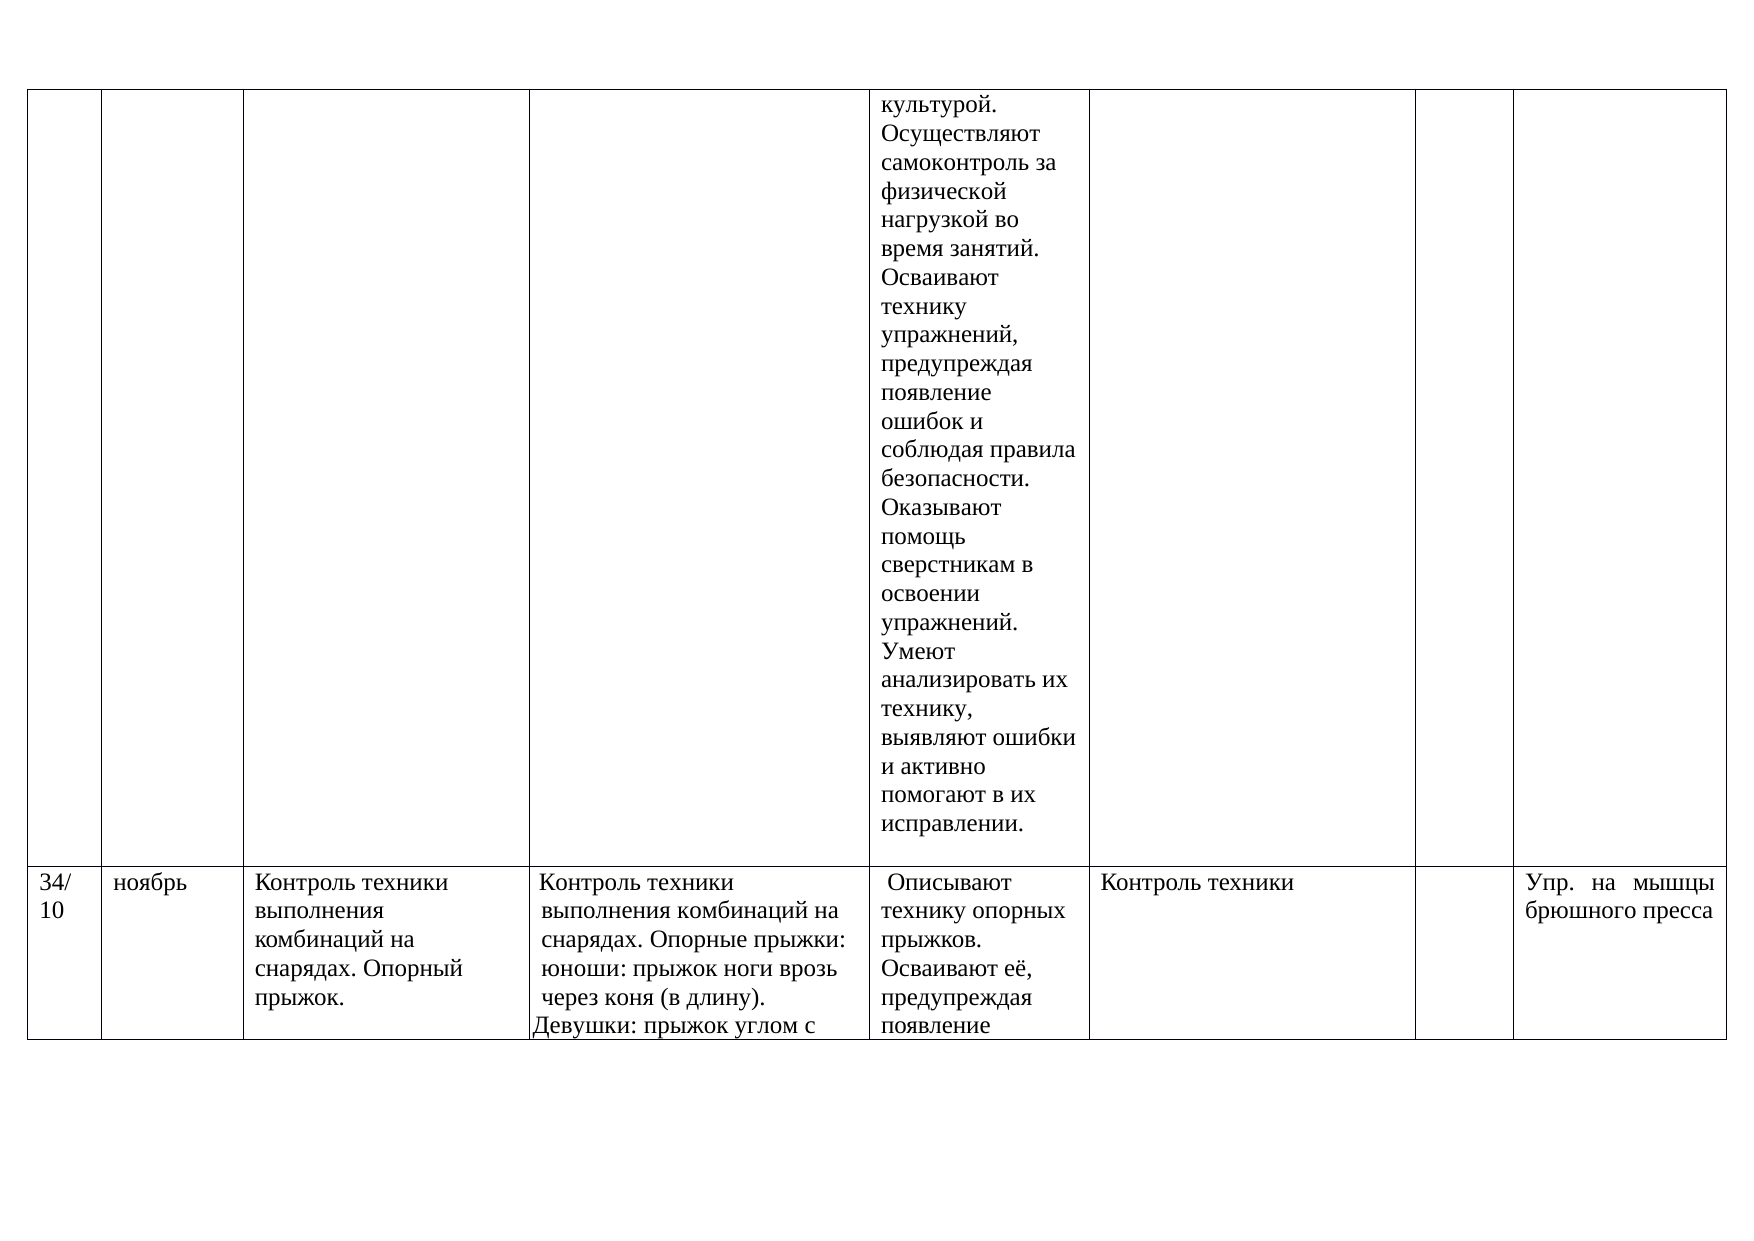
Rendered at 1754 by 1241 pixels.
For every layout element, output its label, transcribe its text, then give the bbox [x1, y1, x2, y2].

table_cell [244, 90, 529, 866]
table_cell [530, 90, 869, 866]
table_cell Упр. на мышцы брюшного пресса [1514, 867, 1726, 1039]
table_cell [28, 90, 101, 866]
table_cell Описывают технику опорных прыжков. Осваивают её, предупреждая появление [870, 867, 1089, 1039]
table_cell Контроль техники [1090, 867, 1415, 1039]
table_cell [1090, 90, 1415, 866]
table_cell [102, 90, 243, 866]
table_cell Контроль техники выполнения комбинаций на снарядах. Опорный прыжок. [244, 867, 529, 1039]
table_cell [1416, 90, 1513, 866]
table_cell 34/ 10 [28, 867, 101, 1039]
table_cell ноябрь [102, 867, 243, 1039]
table_cell [1416, 867, 1513, 1039]
table_cell культурой. Осуществляют самоконтроль за физической нагрузкой во время занятий. Осваивают технику упражнений, предупреждая появление ошибок и соблюдая правила безопасности. Оказывают помощь сверстникам в освоении упражнений. Умеют анализировать их технику, выявляют ошибки и активно помогают в их исправлении. [870, 90, 1089, 866]
table_cell [1514, 90, 1726, 866]
